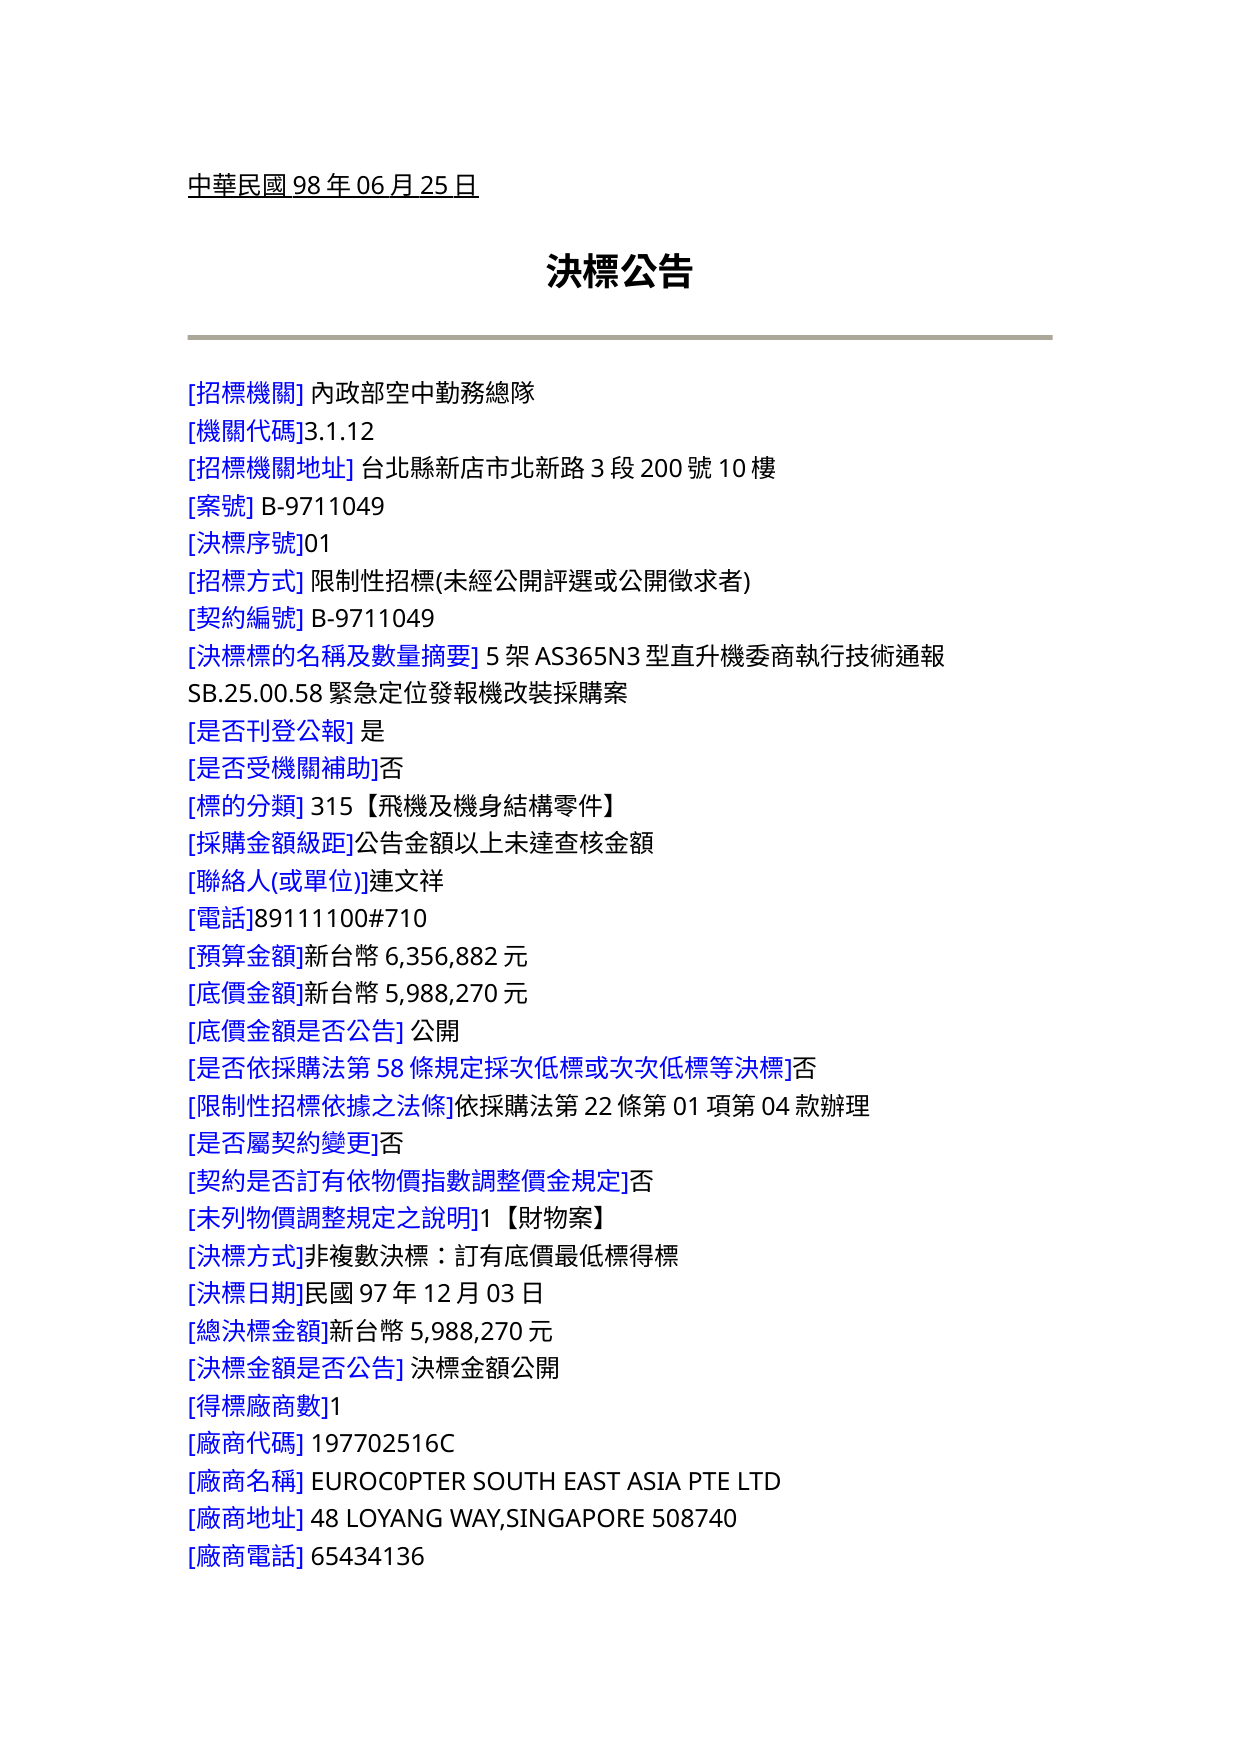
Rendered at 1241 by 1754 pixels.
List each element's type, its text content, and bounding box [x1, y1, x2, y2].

text 中華民國98年06月25日 [187, 164, 1053, 202]
text [招標機關] 內政部空中勤務總隊 [機關代碼]3.1.12 [招標機關地址] 台北縣新店市北新路3段200號10樓 [案號] B-9711049 [決標序號]01 [招標方式] 限制性招標(未經公開評選或公開徵求者) [契約編號] B-9711049 [決標標的名稱及數量摘要] 5架AS365N3型直升機委商執行技術通報SB.25.00.58緊急定位發報機改裝採購案 [是否刊登公報] 是 [是否受機關補助]否 [標的分類] 315【飛機及機身結構零件】 [採購金額級距]公告金額以上未達查核金額 [聯絡人(或單位)]連文祥 [電話]89111100#710 [預算金額]新台幣 6,356,882元 [底價金額]新台幣 5,988,270元 [底價金額是否公告] 公開 [是否依採購法第58條規定採次低標或次次低標等決標]否 [限制性招標依據之法條]依採購法第22條第01項第04款辦理 [是否屬契約變更]否 [契約是否訂有依物價指數調整價金規定]否 [未列物價調整規定之說明]1【財物案】 [決標方式]非複數決標：訂有底價最低標得標 [決標日期]民國97年12月03日 [總決標金額]新台幣 5,988,270元 [決標金額是否公告] 決標金額公開 [得標廠商數]1 [廠商代碼] 197702516C [廠商名稱] EUROC0PTER SOUTH EAST ASIA PTE LTD [廠商地址] 48 LOYANG WAY,SINGAPORE 508740 [廠商電話] 65434136 [履約起迄日期] 民國97年12月04日 至 民國98年07月30日 [僱用員工總人數是否超過100人] 否 [決標金額]新台幣 5,988,270元 [是否為中小企業] 否 [預估分包予中小企業之金額]新台幣0 元 [原產地國別或得標廠商國別]10 新加坡 [登錄日期]民國97年12月8日 [附加說明] 本案採限制性招標，以歐元方式辦理（以決標前一日臺灣銀行匯率42.47計算)，得標廠商係屬外國公司（新加坡），採購預算為歐元149,679.35元（折合新台幣6,356,882元），底價為歐元141,000元（折合新台幣5,988,270元），決標金額為歐元141,000元（折合新台幣5,988,270元）。 [187, 373, 1053, 1573]
subtitle 決標公告 [187, 231, 1053, 306]
